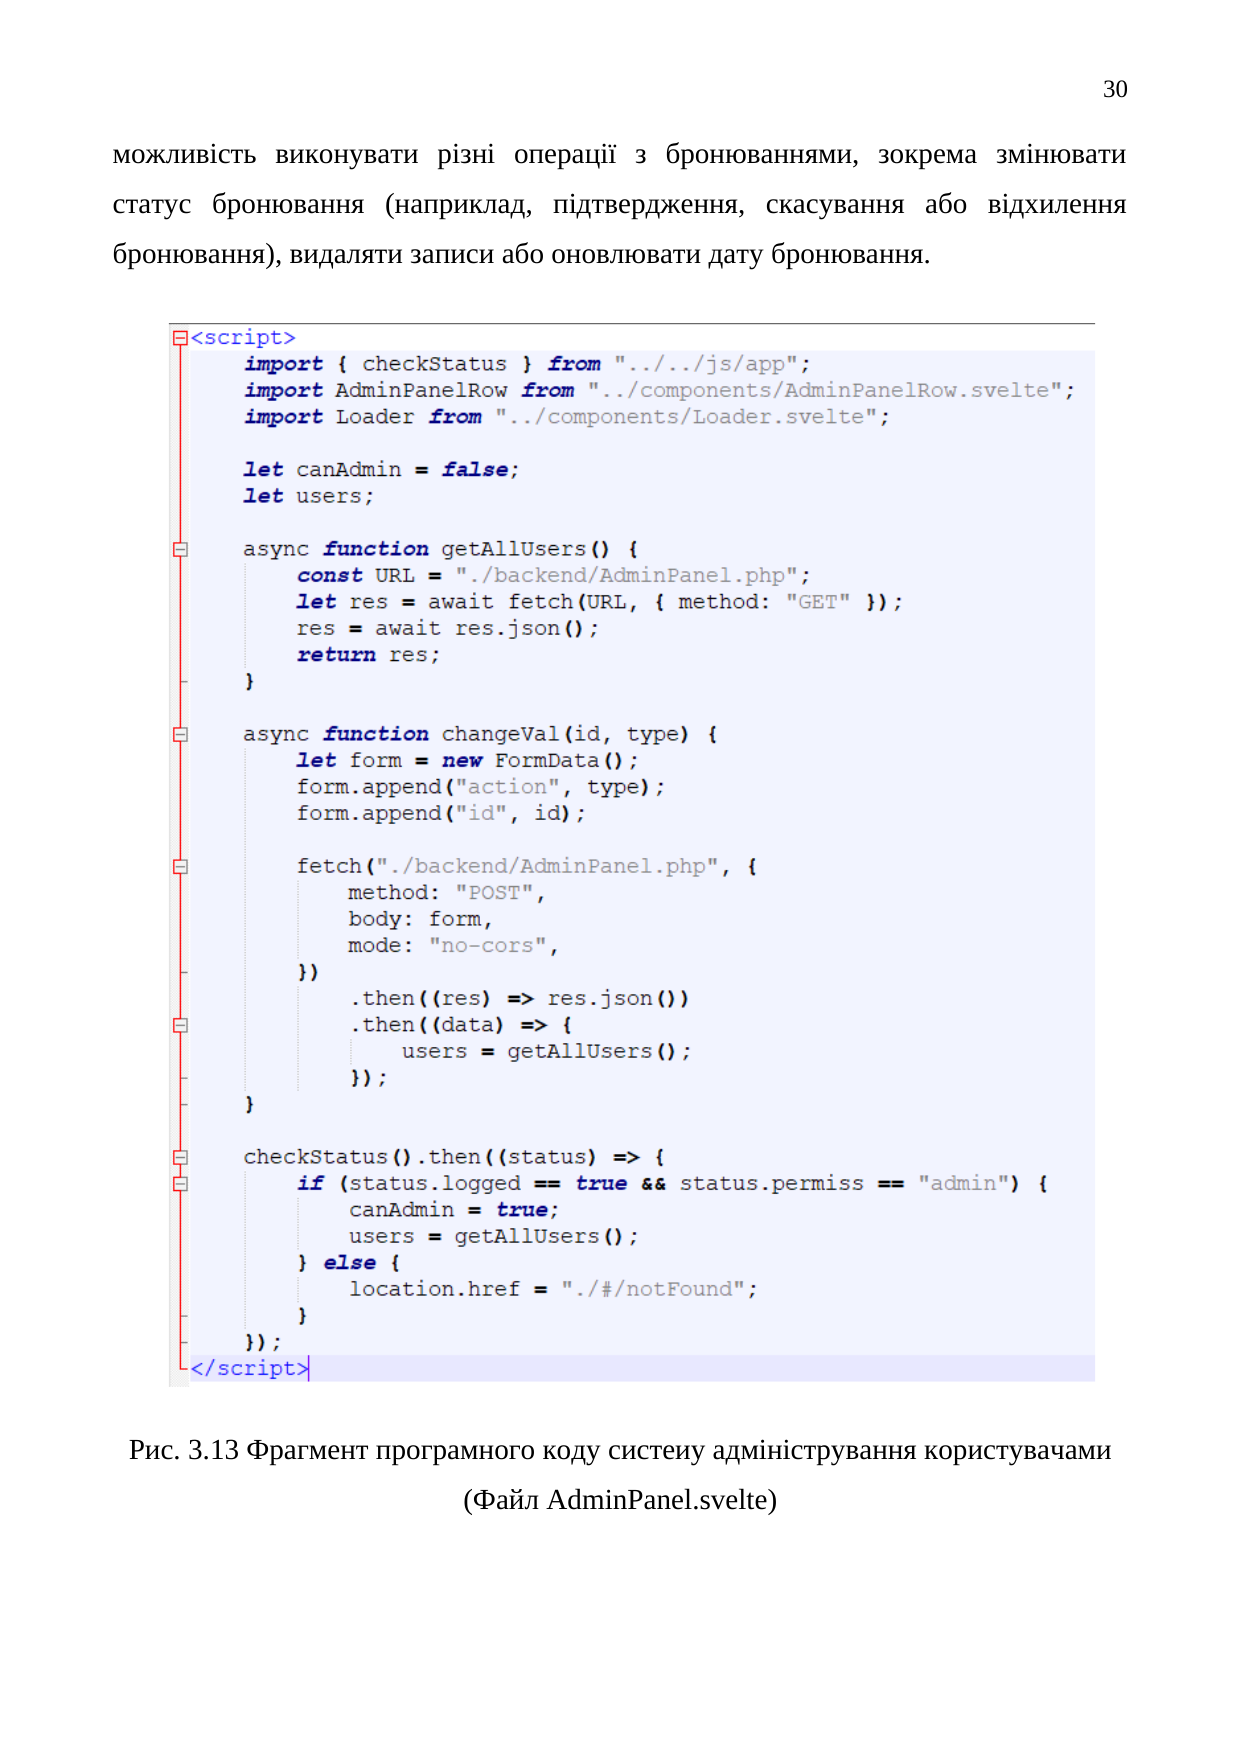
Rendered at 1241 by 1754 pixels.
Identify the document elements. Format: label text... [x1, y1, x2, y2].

text можливість виконувати різні операції з бронюваннями, зокрема змінювати статус бронювання (наприклад, підтвердження, скасування або відхилення бронювання), видаляти записи або оновлювати дату бронювання. [112, 136, 1128, 270]
text Рис. 3.13 Фрагмент програмного коду систеиу адміністрування користувачами (Файл AdminPanel.svelte) [112, 350, 1128, 1516]
picture [168, 323, 1096, 1387]
